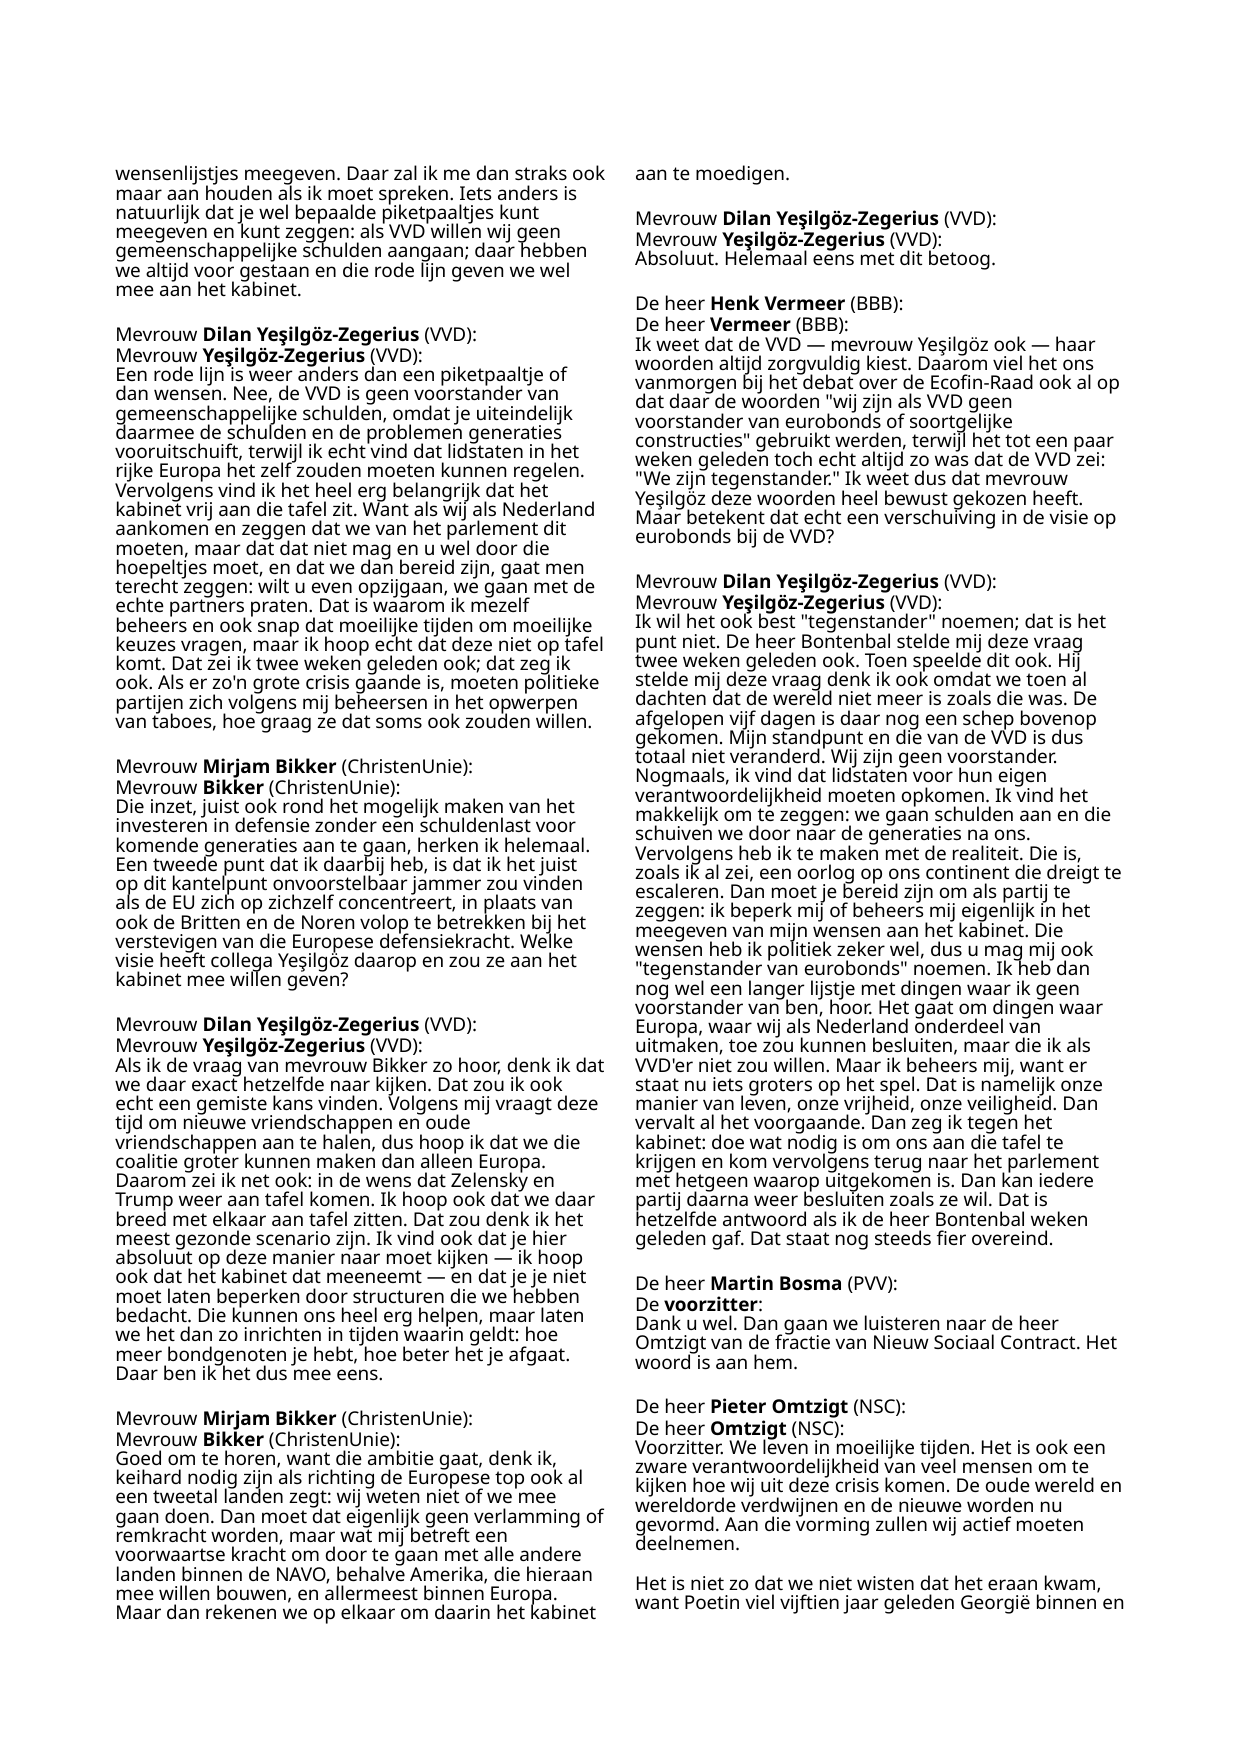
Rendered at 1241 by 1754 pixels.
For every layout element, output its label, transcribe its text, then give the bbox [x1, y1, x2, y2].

text aan te moedigen. [635, 165, 1125, 184]
text Mevrouw Mirjam Bikker (ChristenUnie): [115, 753, 605, 779]
text Mevrouw Yeşilgöz-Zegerius (VVD): [115, 347, 605, 366]
text Ik wil het ook best "tegenstander" noemen; dat is het punt niet. De heer Bontenbal stelde mij deze vraag twee weken geleden ook. Toen speelde dit ook. Hij stelde mij deze vraag denk ik ook omdat we toen al dachten dat de wereld niet meer is zoals die was. De afgelopen vijf dagen is daar nog een schep bovenop gekomen. Mijn standpunt en die van de VVD is dus totaal niet veranderd. Wij zijn geen voorstander. Nogmaals, ik vind dat lidstaten voor hun eigen verantwoordelijkheid moeten opkomen. Ik vind het makkelijk om te zeggen: we gaan schulden aan en die schuiven we door naar de generaties na ons. Vervolgens heb ik te maken met de realiteit. Die is, zoals ik al zei, een oorlog op ons continent die dreigt te escaleren. Dan moet je bereid zijn om als partij te zeggen: ik beperk mij of beheers mij eigenlijk in het meegeven van mijn wensen aan het kabinet. Die wensen heb ik politiek zeker wel, dus u mag mij ook "tegenstander van eurobonds" noemen. Ik heb dan nog wel een langer lijstje met dingen waar ik geen voorstander van ben, hoor. Het gaat om dingen waar Europa, waar wij als Nederland onderdeel van uitmaken, toe zou kunnen besluiten, maar die ik als VVD'er niet zou willen. Maar ik beheers mij, want er staat nu iets groters op het spel. Dat is namelijk onze manier van leven, onze vrijheid, onze veiligheid. Dan vervalt al het voorgaande. Dan zeg ik tegen het kabinet: doe wat nodig is om ons aan die tafel te krijgen en kom vervolgens terug naar het parlement met hetgeen waarop uitgekomen is. Dan kan iedere partij daarna weer besluiten zoals ze wil. Dat is hetzelfde antwoord als ik de heer Bontenbal weken geleden gaf. Dat staat nog steeds fier overeind. [635, 613, 1125, 1249]
text Mevrouw Bikker (ChristenUnie): [115, 1431, 605, 1450]
text Mevrouw Dilan Yeşilgöz-Zegerius (VVD): [635, 205, 1125, 231]
text wensenlijstjes meegeven. Daar zal ik me dan straks ook maar aan houden als ik moet spreken. Iets anders is natuurlijk dat je wel bepaalde piketpaaltjes kunt meegeven en kunt zeggen: als VVD willen wij geen gemeenschappelijke schulden aangaan; daar hebben we altijd voor gestaan en die rode lijn geven we wel mee aan het kabinet. [115, 165, 605, 300]
text De heer Henk Vermeer (BBB): [635, 291, 1125, 316]
text Mevrouw Dilan Yeşilgöz-Zegerius (VVD): [115, 1012, 605, 1037]
text Absoluut. Helemaal eens met dit betoog. [635, 250, 1125, 270]
text De voorzitter: [635, 1296, 1125, 1315]
text De heer Martin Bosma (PVV): [635, 1270, 1125, 1296]
text Een rode lijn is weer anders dan een piketpaaltje of dan wensen. Nee, de VVD is geen voorstander van gemeenschappelijke schulden, omdat je uiteindelijk daarmee de schulden en de problemen generaties vooruitschuift, terwijl ik echt vind dat lidstaten in het rijke Europa het zelf zouden moeten kunnen regelen. Vervolgens vind ik het heel erg belangrijk dat het kabinet vrij aan die tafel zit. Want als wij als Nederland aankomen en zeggen dat we van het parlement dit moeten, maar dat dat niet mag en u wel door die hoepeltjes moet, en dat we dan bereid zijn, gaat men terecht zeggen: wilt u even opzijgaan, we gaan met de echte partners praten. Dat is waarom ik mezelf beheers en ook snap dat moeilijke tijden om moeilijke keuzes vragen, maar ik hoop echt dat deze niet op tafel komt. Dat zei ik twee weken geleden ook; dat zeg ik ook. Als er zo'n grote crisis gaande is, moeten politieke partijen zich volgens mij beheersen in het opwerpen van taboes, hoe graag ze dat soms ook zouden willen. [115, 366, 605, 732]
text De heer Omtzigt (NSC): [635, 1419, 1125, 1439]
text Mevrouw Dilan Yeşilgöz-Zegerius (VVD): [635, 568, 1125, 594]
text Mevrouw Dilan Yeşilgöz-Zegerius (VVD): [115, 321, 605, 347]
text Mevrouw Yeşilgöz-Zegerius (VVD): [635, 231, 1125, 250]
text De heer Vermeer (BBB): [635, 316, 1125, 336]
text Mevrouw Bikker (ChristenUnie): [115, 779, 605, 798]
text De heer Pieter Omtzigt (NSC): [635, 1394, 1125, 1419]
text Als ik de vraag van mevrouw Bikker zo hoor, denk ik dat we daar exact hetzelfde naar kijken. Dat zou ik ook echt een gemiste kans vinden. Volgens mij vraagt deze tijd om nieuwe vriendschappen en oude vriendschappen aan te halen, dus hoop ik dat we die coalitie groter kunnen maken dan alleen Europa. Daarom zei ik net ook: in de wens dat Zelensky en Trump weer aan tafel komen. Ik hoop ook dat we daar breed met elkaar aan tafel zitten. Dat zou denk ik het meest gezonde scenario zijn. Ik vind ook dat je hier absoluut op deze manier naar moet kijken — ik hoop ook dat het kabinet dat meeneemt — en dat je je niet moet laten beperken door structuren die we hebben bedacht. Die kunnen ons heel erg helpen, maar laten we het dan zo inrichten in tijden waarin geldt: hoe meer bondgenoten je hebt, hoe beter het je afgaat. Daar ben ik het dus mee eens. [115, 1057, 605, 1384]
text Mevrouw Mirjam Bikker (ChristenUnie): [115, 1405, 605, 1431]
text Ik weet dat de VVD — mevrouw Yeşilgöz ook — haar woorden altijd zorgvuldig kiest. Daarom viel het ons vanmorgen bij het debat over de Ecofin-Raad ook al op dat daar de woorden "wij zijn als VVD geen voorstander van eurobonds of soortgelijke constructies" gebruikt werden, terwijl het tot een paar weken geleden toch echt altijd zo was dat de VVD zei: "We zijn tegenstander." Ik weet dus dat mevrouw Yeşilgöz deze woorden heel bewust gekozen heeft. Maar betekent dat echt een verschuiving in de visie op eurobonds bij de VVD? [635, 336, 1125, 547]
text Voorzitter. We leven in moeilijke tijden. Het is ook een zware verantwoordelijkheid van veel mensen om te kijken hoe wij uit deze crisis komen. De oude wereld en wereldorde verdwijnen en de nieuwe worden nu gevormd. Aan die vorming zullen wij actief moeten deelnemen. [635, 1439, 1125, 1554]
text Dank u wel. Dan gaan we luisteren naar de heer Omtzigt van de fractie van Nieuw Sociaal Contract. Het woord is aan hem. [635, 1315, 1125, 1373]
text Het is niet zo dat we niet wisten dat het eraan kwam, want Poetin viel vijftien jaar geleden Georgië binnen en [635, 1575, 1125, 1614]
text Goed om te horen, want die ambitie gaat, denk ik, keihard nodig zijn als richting de Europese top ook al een tweetal landen zegt: wij weten niet of we mee gaan doen. Dan moet dat eigenlijk geen verlamming of remkracht worden, maar wat mij betreft een voorwaartse kracht om door te gaan met alle andere landen binnen de NAVO, behalve Amerika, die hieraan mee willen bouwen, en allermeest binnen Europa. Maar dan rekenen we op elkaar om daarin het kabinet [115, 1450, 605, 1623]
text Die inzet, juist ook rond het mogelijk maken van het investeren in defensie zonder een schuldenlast voor komende generaties aan te gaan, herken ik helemaal. Een tweede punt dat ik daarbij heb, is dat ik het juist op dit kantelpunt onvoorstelbaar jammer zou vinden als de EU zich op zichzelf concentreert, in plaats van ook de Britten en de Noren volop te betrekken bij het verstevigen van die Europese defensiekracht. Welke visie heeft collega Yeşilgöz daarop en zou ze aan het kabinet mee willen geven? [115, 798, 605, 991]
text Mevrouw Yeşilgöz-Zegerius (VVD): [115, 1037, 605, 1057]
text Mevrouw Yeşilgöz-Zegerius (VVD): [635, 594, 1125, 613]
